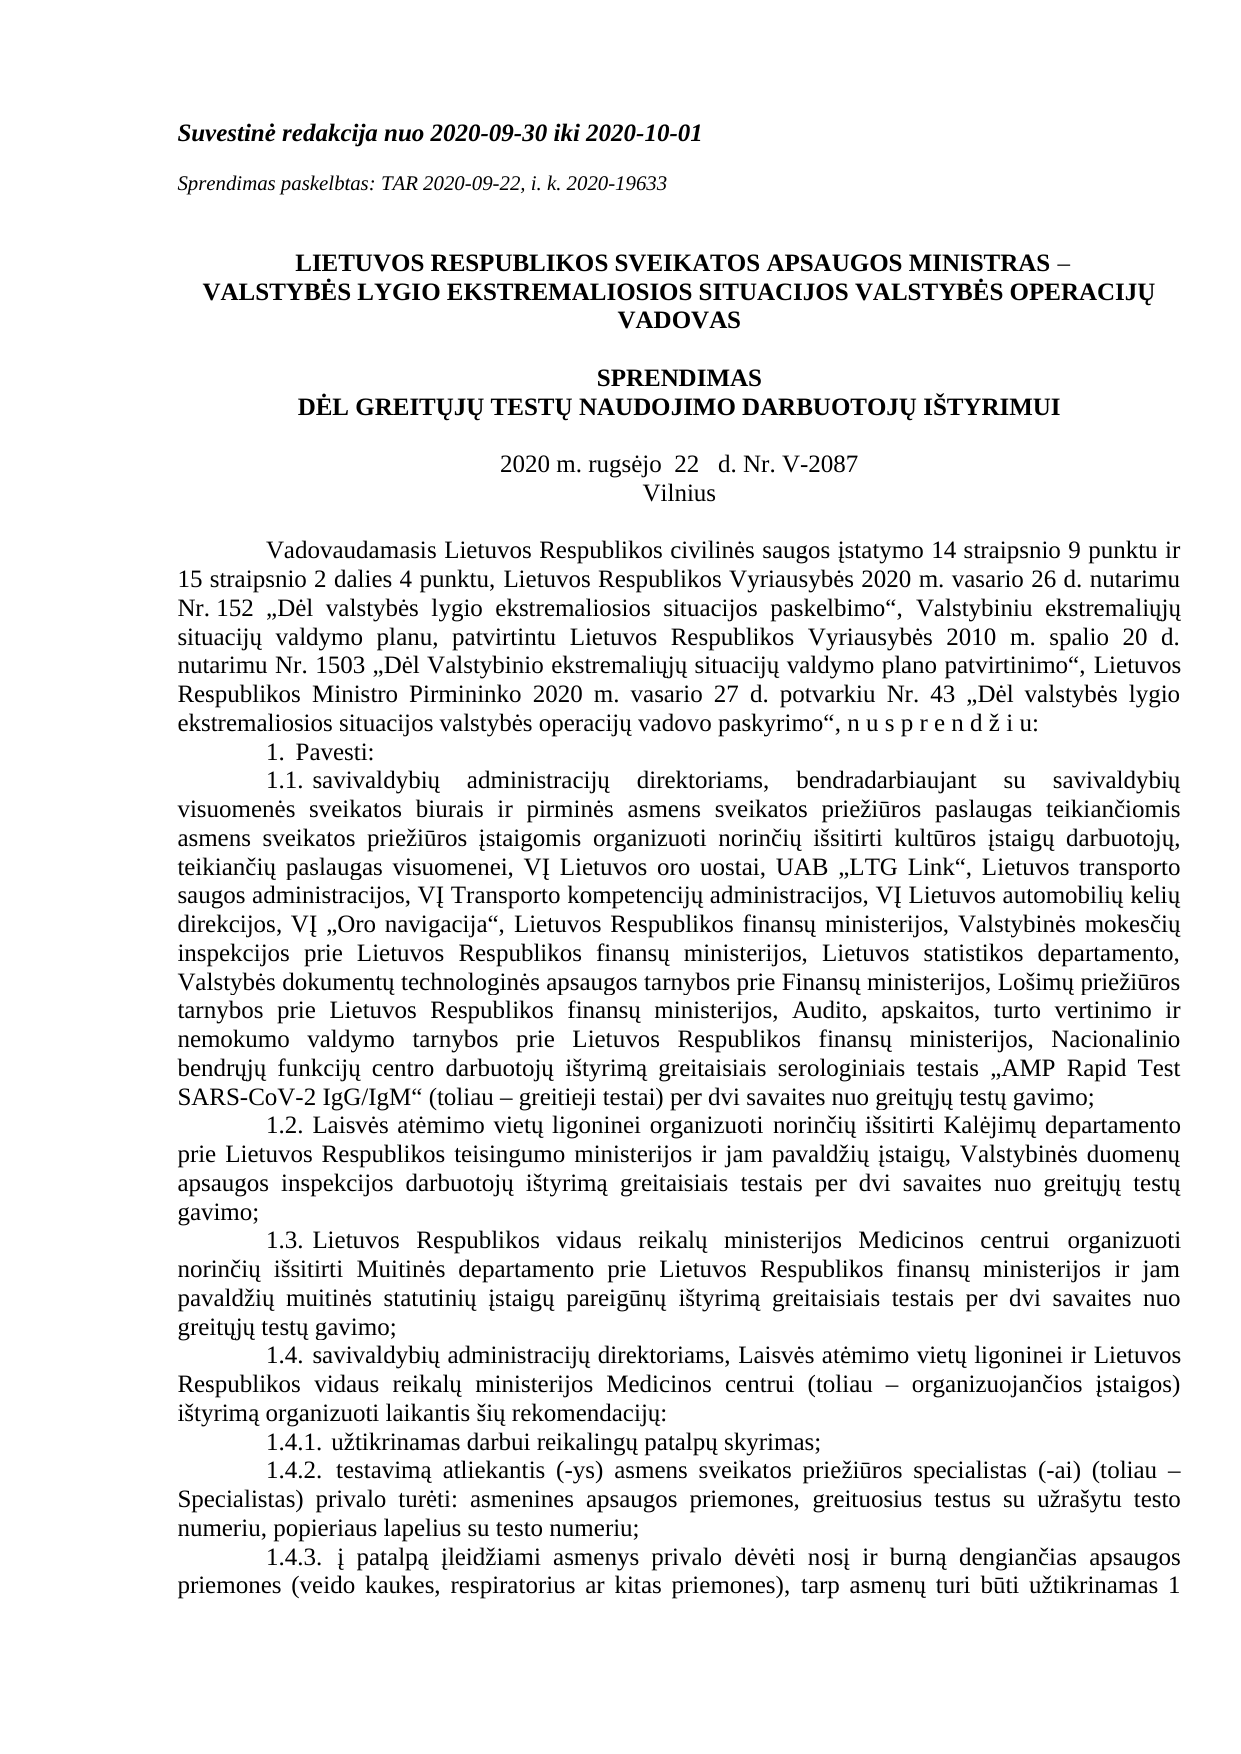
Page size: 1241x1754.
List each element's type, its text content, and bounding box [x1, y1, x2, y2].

text Sprendimas paskelbtas: TAR 2020-09-22, i. k. 2020-19633 [177, 171, 1181, 195]
text Vadovaudamasis Lietuvos Respublikos civilinės saugos įstatymo 14 straipsnio 9 punktu ir 15 straipsnio 2 dalies 4 punktu, Lietuvos Respublikos Vyriausybės 2020 m. vasario 26 d. nutarimu Nr. 152 „Dėl valstybės lygio ekstremaliosios situacijos paskelbimo“, Valstybiniu ekstremaliųjų situacijų valdymo planu, patvirtintu Lietuvos Respublikos Vyriausybės 2010 m. spalio 20 d. nutarimu Nr. 1503 „Dėl Valstybinio ekstremaliųjų situacijų valdymo plano patvirtinimo“, Lietuvos Respublikos Ministro Pirmininko 2020 m. vasario 27 d. potvarkiu Nr. 43 „Dėl valstybės lygio ekstremaliosios situacijos valstybės operacijų vadovo paskyrimo“, n u s p r e n d ž i u: [177, 535, 1181, 737]
text 1.4.2. testavimą atliekantis (-ys) asmens sveikatos priežiūros specialistas (-ai) (toliau – Specialistas) privalo turėti: asmenines apsaugos priemones, greituosius testus su užrašytu testo numeriu, popieriaus lapelius su testo numeriu; [177, 1455, 1181, 1542]
text 1.2. Laisvės atėmimo vietų ligoninei organizuoti norinčių išsitirti Kalėjimų departamento prie Lietuvos Respublikos teisingumo ministerijos ir jam pavaldžių įstaigų, Valstybinės duomenų apsaugos inspekcijos darbuotojų ištyrimą greitaisiais testais per dvi savaites nuo greitųjų testų gavimo; [177, 1110, 1181, 1225]
text VALSTYBĖS LYGIO EKSTREMALIOSIOS SITUACIJOS VALSTYBĖS OPERACIJŲ VADOVAS [177, 277, 1181, 334]
text 1. Pavesti: [177, 737, 1181, 765]
text 2020 m. rugsėjo 22 d. Nr. V-2087 [177, 449, 1181, 478]
text 1.4.3. į patalpą įleidžiami asmenys privalo dėvėti nosį ir burną dengiančias apsaugos priemones (veido kaukes, respiratorius ar kitas priemones), tarp asmenų turi būti užtikrinamas 1 [177, 1542, 1181, 1599]
text 1.1. savivaldybių administracijų direktoriams, bendradarbiaujant su savivaldybių visuomenės sveikatos biurais ir pirminės asmens sveikatos priežiūros paslaugas teikiančiomis asmens sveikatos priežiūros įstaigomis organizuoti norinčių išsitirti kultūros įstaigų darbuotojų, teikiančių paslaugas visuomenei, VĮ Lietuvos oro uostai, UAB „LTG Link“, Lietuvos transporto saugos administracijos, VĮ Transporto kompetencijų administracijos, VĮ Lietuvos automobilių kelių direkcijos, VĮ „Oro navigacija“, Lietuvos Respublikos finansų ministerijos, Valstybinės mokesčių inspekcijos prie Lietuvos Respublikos finansų ministerijos, Lietuvos statistikos departamento, Valstybės dokumentų technologinės apsaugos tarnybos prie Finansų ministerijos, Lošimų priežiūros tarnybos prie Lietuvos Respublikos finansų ministerijos, Audito, apskaitos, turto vertinimo ir nemokumo valdymo tarnybos prie Lietuvos Respublikos finansų ministerijos, Nacionalinio bendrųjų funkcijų centro darbuotojų ištyrimą greitaisiais serologiniais testais „AMP Rapid Test SARS-CoV-2 IgG/IgM“ (toliau – greitieji testai) per dvi savaites nuo greitųjų testų gavimo; [177, 765, 1181, 1110]
text SPRENDIMAS [177, 363, 1181, 392]
text 1.4. savivaldybių administracijų direktoriams, Laisvės atėmimo vietų ligoninei ir Lietuvos Respublikos vidaus reikalų ministerijos Medicinos centrui (toliau – organizuojančios įstaigos) ištyrimą organizuoti laikantis šių rekomendacijų: [177, 1340, 1181, 1427]
text 1.4.1. užtikrinamas darbui reikalingų patalpų skyrimas; [177, 1427, 1181, 1455]
text DĖL GREITŲJŲ TESTŲ NAUDOJIMO DARBUOTOJŲ IŠTYRIMUI [177, 392, 1181, 420]
text LIETUVOS RESPUBLIKOS SVEIKATOS APSAUGOS MINISTRAS – [177, 248, 1181, 277]
text 1.3. Lietuvos Respublikos vidaus reikalų ministerijos Medicinos centrui organizuoti norinčių išsitirti Muitinės departamento prie Lietuvos Respublikos finansų ministerijos ir jam pavaldžių muitinės statutinių įstaigų pareigūnų ištyrimą greitaisiais testais per dvi savaites nuo greitųjų testų gavimo; [177, 1225, 1181, 1340]
text Vilnius [177, 478, 1181, 507]
text Suvestinė redakcija nuo 2020-09-30 iki 2020-10-01 [177, 118, 1181, 147]
